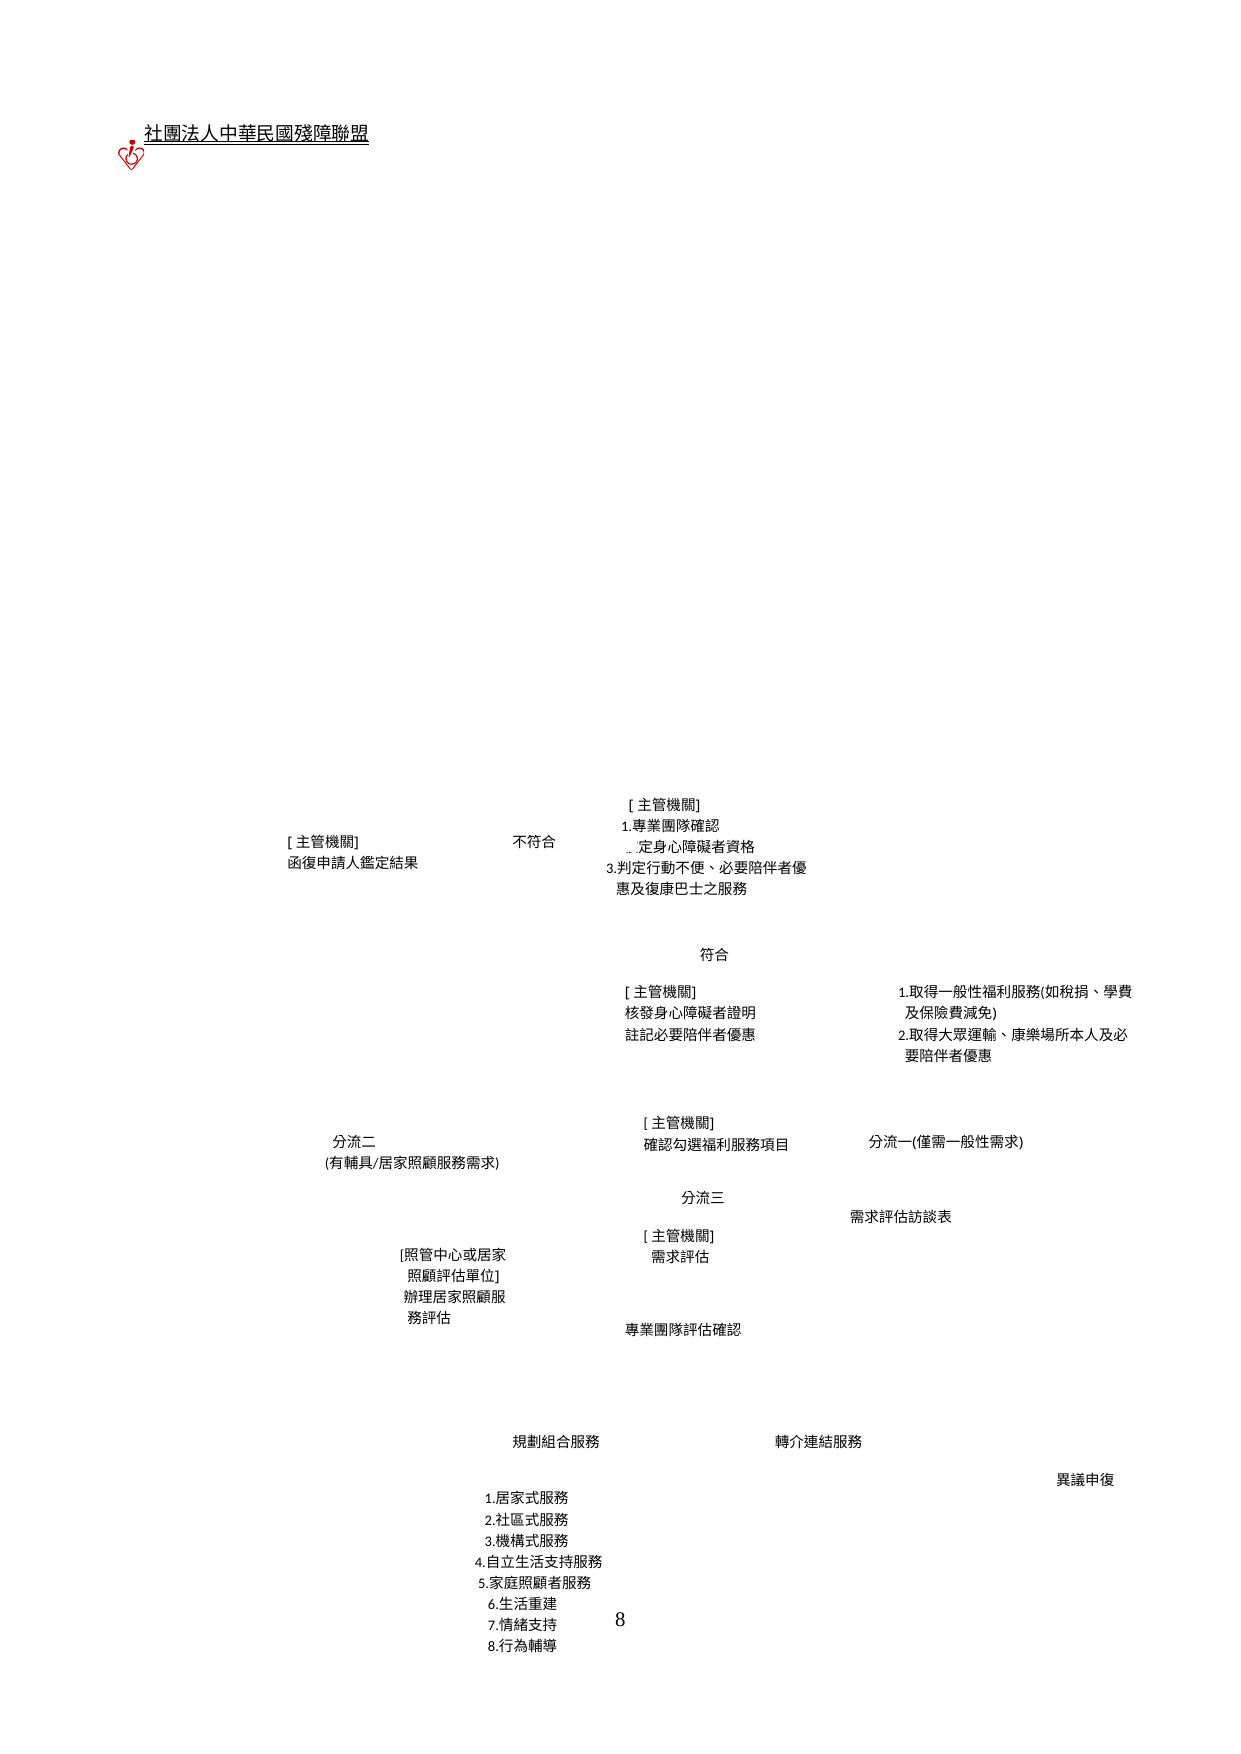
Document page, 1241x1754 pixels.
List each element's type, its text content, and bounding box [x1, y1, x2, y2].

text 分流三 [681, 1187, 806, 1208]
text 6.生活重建 [474, 1593, 695, 1614]
text (有輔具/居家照顧服務需求) [324, 1152, 599, 1173]
text 分流一(僅需一般性需求) [868, 1131, 1119, 1152]
text 不符合 [512, 831, 637, 852]
text [ 主管機關] [606, 793, 909, 814]
text 要陪伴者優惠 [898, 1044, 1240, 1065]
text 核發身心障礙者證明 [624, 1002, 849, 1023]
text 2.社區式服務 [474, 1508, 695, 1529]
text 1.專業團隊確認 [606, 814, 909, 836]
text 需求評估訪談表 [849, 1206, 1041, 1227]
text 轉介連結服務 [774, 1431, 949, 1452]
text 照顧評估單位] [399, 1264, 600, 1286]
text 符合 [699, 943, 808, 964]
text 分流二 [324, 1131, 599, 1152]
text 惠及復康巴士之服務 [606, 878, 909, 899]
text [ 主管機關] [643, 1112, 851, 1133]
text 4.自立生活支持服務 [474, 1550, 695, 1572]
text 3.機構式服務 [474, 1529, 695, 1550]
text [ 主管機關] [287, 831, 512, 852]
text 1.取得一般性福利服務(如稅捐、學費 [898, 981, 1240, 1002]
text [ 主管機關] [643, 1224, 799, 1246]
text 2.核定身心障礙者資格 [606, 836, 909, 857]
text [ 主管機關] [624, 981, 849, 1002]
text 5.家庭照顧者服務 [474, 1572, 695, 1593]
text 7.情緒支持 [474, 1614, 695, 1635]
text 8.行為輔導 [474, 1635, 695, 1656]
text 3.判定行動不便、必要陪伴者優 [606, 857, 909, 878]
text 1.居家式服務 [474, 1487, 695, 1508]
text 專業團隊評估確認 [624, 1318, 832, 1339]
text 函復申請人鑑定結果 [287, 852, 512, 873]
text 規劃組合服務 [512, 1431, 687, 1452]
text 辦理居家照顧服 [399, 1286, 600, 1307]
text 註記必要陪伴者優惠 [624, 1023, 849, 1044]
text 需求評估 [643, 1246, 799, 1267]
text 異議申復 [1056, 1468, 1197, 1489]
text 確認勾選福利服務項目 [643, 1133, 851, 1154]
text 2.取得大眾運輸、康樂場所本人及必 [898, 1023, 1240, 1044]
text 務評估 [399, 1307, 600, 1328]
text [照管中心或居家 [399, 1243, 600, 1264]
text 及保險費減免) [898, 1002, 1240, 1023]
